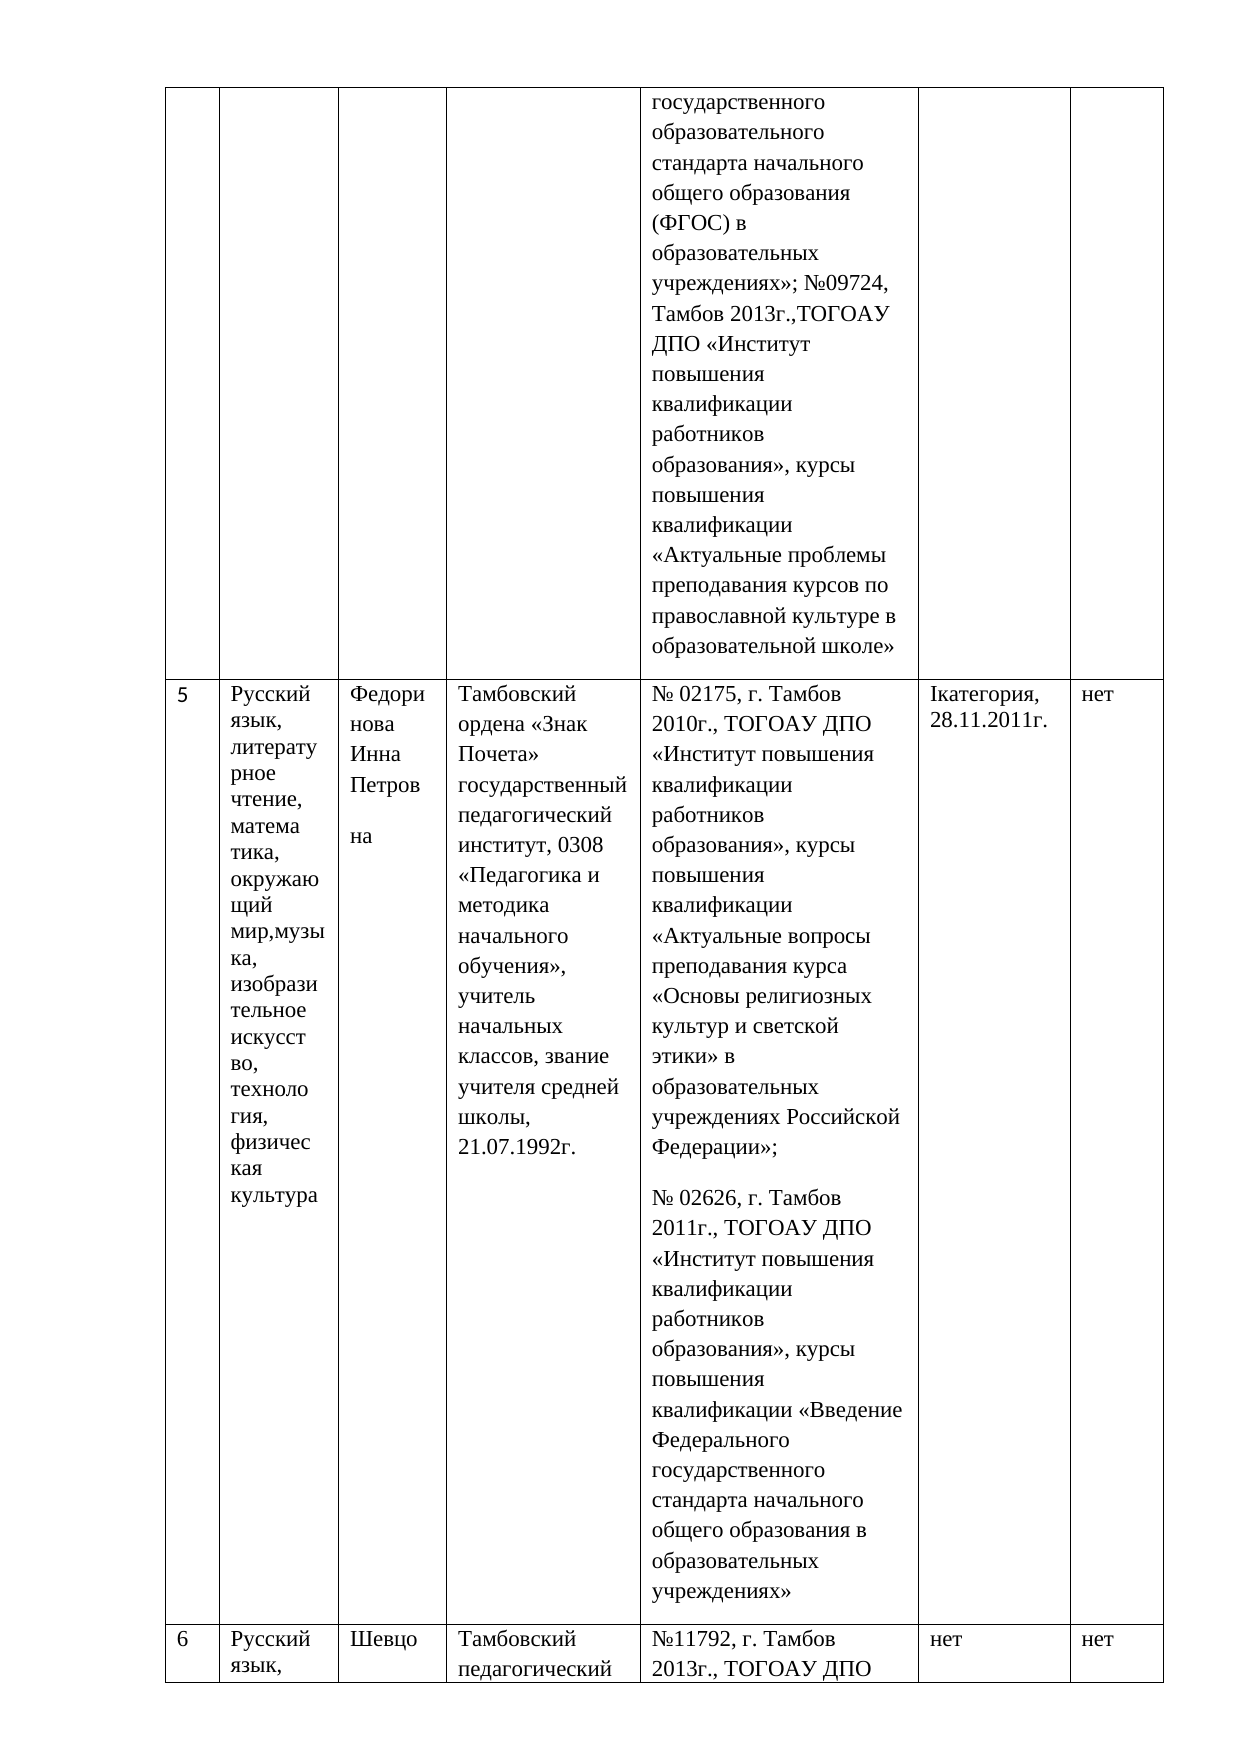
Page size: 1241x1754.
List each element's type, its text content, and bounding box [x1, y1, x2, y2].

table_cell [1071, 88, 1163, 679]
table_cell Тамбовский ордена «Знак Почета» государственный педагогический институт, 0308 «Педагогика и методика начального обучения», учитель начальных классов, звание учителя средней школы, 21.07.1992г. [447, 680, 640, 1624]
table_cell Русский язык, [220, 1625, 338, 1682]
table_cell Тамбовский педагогический [447, 1625, 640, 1682]
table_cell Федоринова Инна Петров на [339, 680, 446, 1624]
table_cell государственного образовательного стандарта начального общего образования (ФГОС) в образовательных учреждениях»; №09724, Тамбов 2013г.,ТОГОАУ ДПО «Институт повышения квалификации работников образования», курсы повышения квалификации «Актуальные проблемы преподавания курсов по православной культуре в образовательной школе» [641, 88, 918, 679]
table_cell Iкатегория, 28.11.2011г. [919, 680, 1070, 1624]
table_cell Шевцо [339, 1625, 446, 1682]
table_cell [919, 88, 1070, 679]
table_cell 6 [166, 1625, 219, 1682]
table_cell нет [919, 1625, 1070, 1682]
table_cell нет [1071, 680, 1163, 1624]
table_cell нет [1071, 1625, 1163, 1682]
table_cell [447, 88, 640, 679]
table_cell [220, 88, 338, 679]
table_cell №11792, г. Тамбов 2013г., ТОГОАУ ДПО [641, 1625, 918, 1682]
table_cell [339, 88, 446, 679]
table_cell № 02175, г. Тамбов 2010г., ТОГОАУ ДПО «Институт повышения квалификации работников образования», курсы повышения квалификации «Актуальные вопросы преподавания курса «Основы религиозных культур и светской этики» в образовательных учреждениях Российской Федерации»; № 02626, г. Тамбов 2011г., ТОГОАУ ДПО «Институт повышения квалификации работников образования», курсы повышения квалификации «Введение Федерального государственного стандарта начального общего образования в образовательных учреждениях» [641, 680, 918, 1624]
table_cell 5 [166, 680, 219, 1624]
table_cell Русский язык, литературное чтение, матема тика, окружающий мир,музы ка, изобразительное искусст во, техноло гия, физичес кая культура [220, 680, 338, 1624]
table_cell [166, 88, 219, 679]
